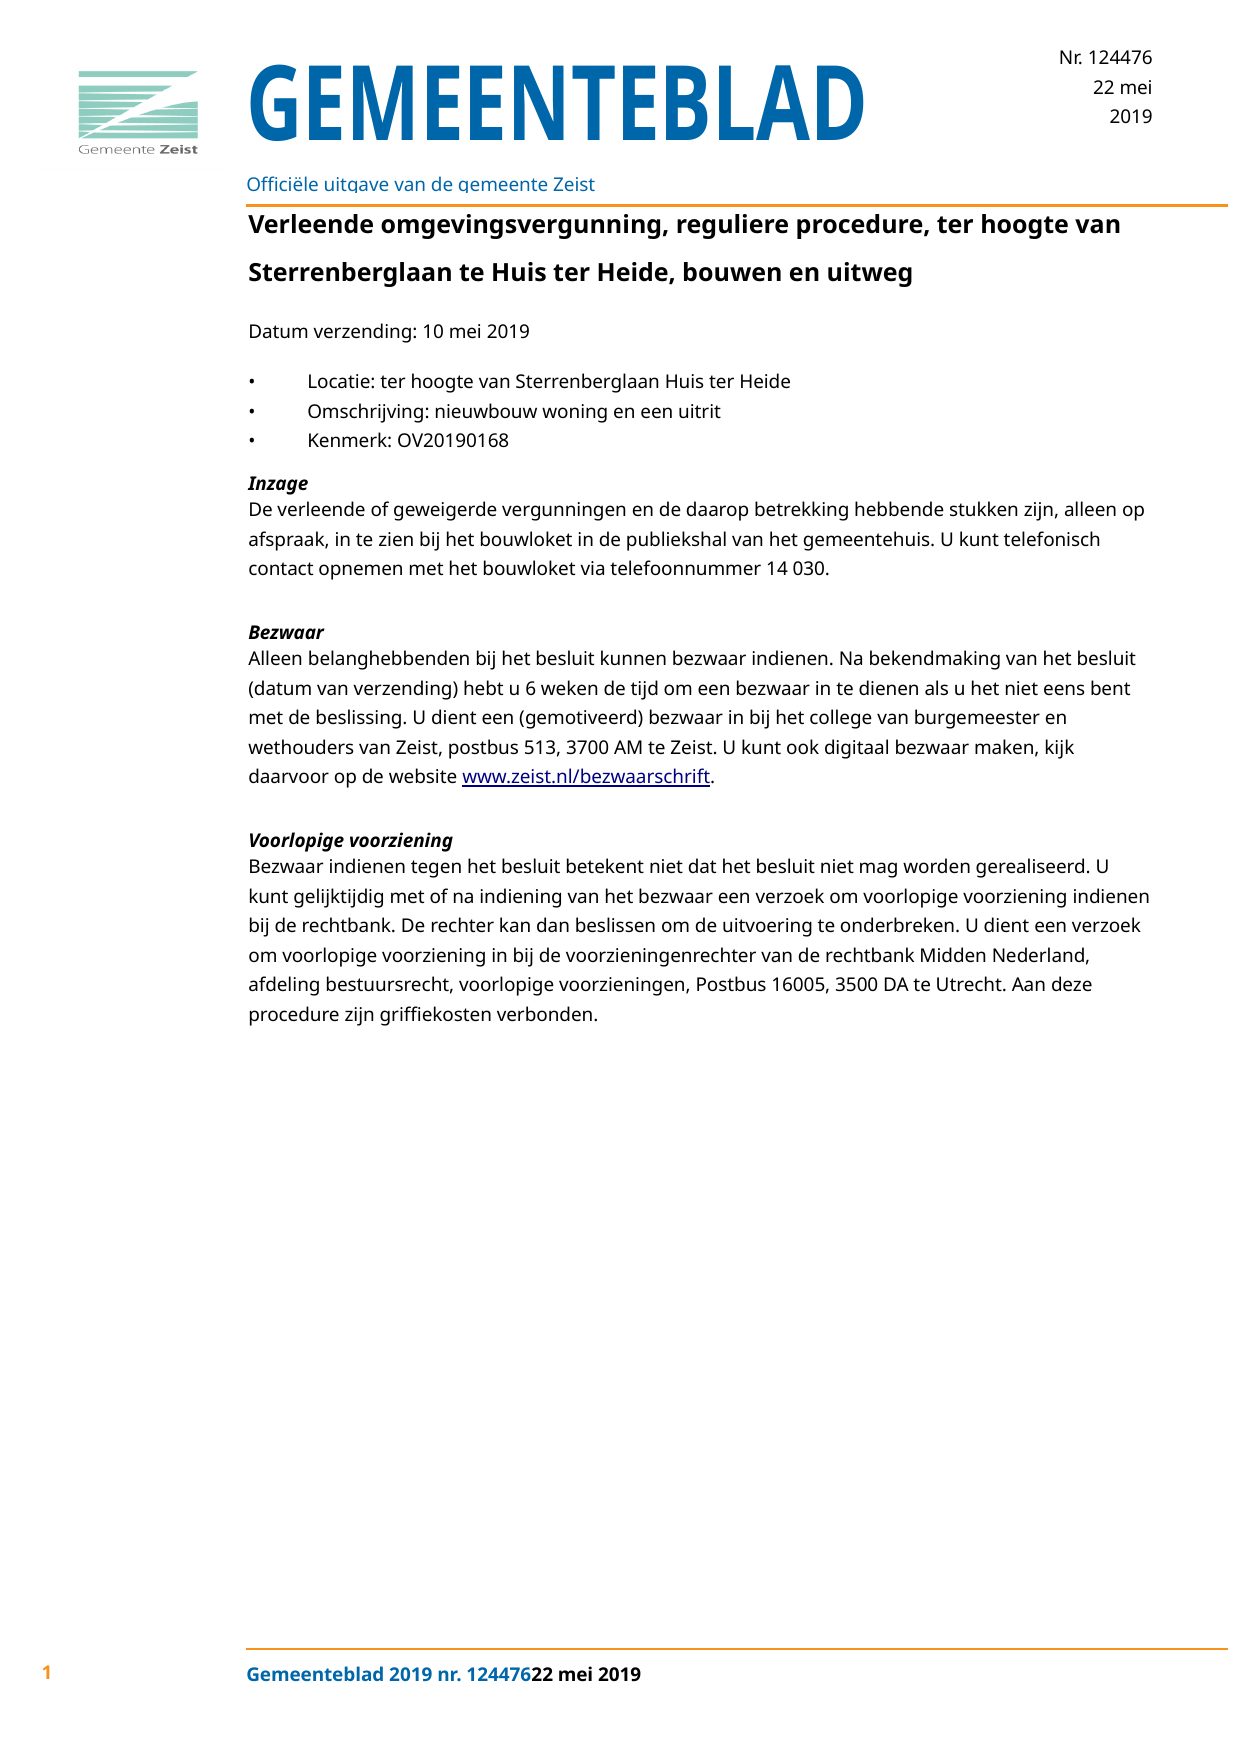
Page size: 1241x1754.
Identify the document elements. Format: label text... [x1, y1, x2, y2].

text Alleen belanghebbenden bij het besluit kunnen bezwaar indienen. Na bekendmaking van het besluit (datum van verzending) hebt u 6 weken de tijd om een bezwaar in te dienen als u het niet eens bent met de beslissing. U dient een (gemotiveerd) bezwaar in bij het college van burgemeester en wethouders van Zeist, postbus 513, 3700 AM te Zeist. U kunt ook digitaal bezwaar maken, kijk daarvoor op de website www.zeist.nl/bezwaarschrift. [248, 645, 1152, 789]
list Locatie: ter hoogte van Sterrenberglaan Huis ter Heide [248, 368, 1152, 394]
list Omschrijving: nieuwbouw woning en een uitrit [248, 398, 1152, 424]
picture [41, 47, 231, 172]
text Voorlopige voorziening [248, 827, 1152, 853]
text Bezwaar indienen tegen het besluit betekent niet dat het besluit niet mag worden gerealiseerd. U kunt gelijktijdig met of na indiening van het bezwaar een verzoek om voorlopige voorziening indienen bij de rechtbank. De rechter kan dan beslissen om de uitvoering te onderbreken. U dient een verzoek om voorlopige voorziening in bij de voorzieningenrechter van de rechtbank Midden Nederland, afdeling bestuursrecht, voorlopige voorzieningen, Postbus 16005, 3500 DA te Utrecht. Aan deze procedure zijn griffiekosten verbonden. [248, 853, 1152, 1027]
text Verleende omgevingsvergunning, reguliere procedure, ter hoogte van Sterrenberglaan te Huis ter Heide, bouwen en uitweg [248, 207, 1152, 288]
text Bezwaar [248, 619, 1152, 645]
text Datum verzending: 10 mei 2019 [248, 318, 1152, 344]
text Inzage [248, 471, 1152, 496]
list Kenmerk: OV20190168 [248, 427, 1152, 453]
text De verleende of geweigerde vergunningen en de daarop betrekking hebbende stukken zijn, alleen op afspraak, in te zien bij het bouwloket in de publiekshal van het gemeentehuis. U kunt telefonisch contact opnemen met het bouwloket via telefoonnummer 14 030. [248, 496, 1152, 581]
